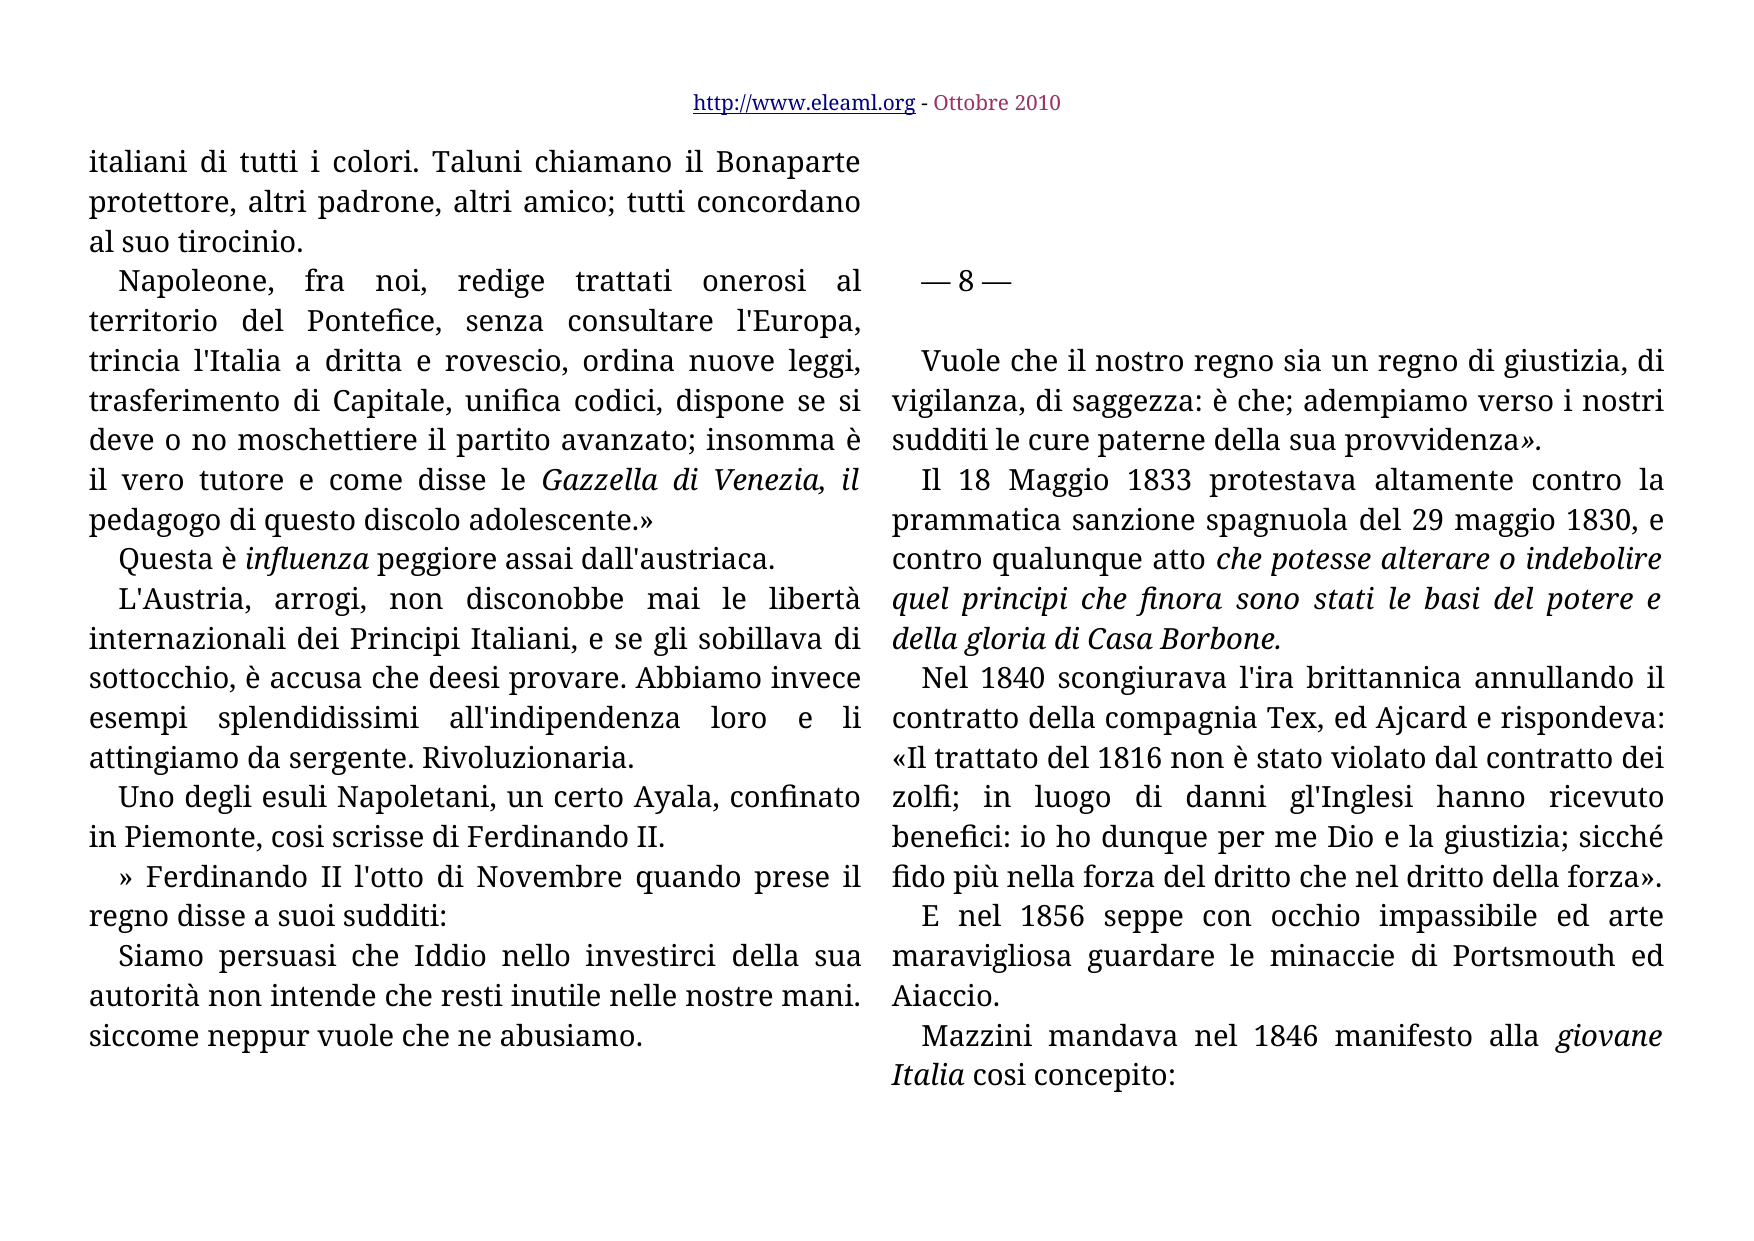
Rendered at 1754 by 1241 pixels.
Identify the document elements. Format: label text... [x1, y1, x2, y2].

text Nel 1840 scongiurava l'ira brittannica annullando il contratto della compagnia Tex, ed Ajcard e rispondeva: «Il trattato del 1816 non è stato violato dal contratto dei zolfi; in luogo di danni gl'Inglesi hanno ricevuto benefici: io ho dunque per me Dio e la giustizia; sicché fido più nella forza del dritto che nel dritto della forza». [892, 658, 1665, 896]
text Mazzini mandava nel 1846 manifesto alla giovane Italia cosi concepito: [892, 1015, 1665, 1094]
text L'Austria, arrogi, non disconobbe mai le libertà internazionali dei Principi Italiani, e se gli sobillava di sottocchio, è accusa che deesi provare. Abbiamo invece esempi splendidissimi all'indipendenza loro e li attingiamo da sergente. Rivoluzionaria. [88, 578, 862, 777]
text » Ferdinando II l'otto di Novembre quando prese il regno disse a suoi sudditi: [88, 856, 862, 935]
text E nel 1856 seppe con occhio impassibile ed arte maravigliosa guardare le minaccie di Portsmouth ed Aiaccio. [892, 896, 1665, 1015]
text Napoleone, fra noi, redige trattati onerosi al territorio del Pontefice, senza consultare l'Europa, trincia l'Italia a dritta e rovescio, ordina nuove leggi, trasferimento di Capitale, unifica codici, dispone se si deve o no moschettiere il partito avanzato; insomma è il vero tutore e come disse le Gazzella di Venezia, il pedagogo di questo discolo adolescente.» [88, 261, 862, 538]
text Il 18 Maggio 1833 protestava altamente contro la prammatica sanzione spagnuola del 29 maggio 1830, e contro qualunque atto che potesse alterare o indebolire quel principi che finora sono stati le basi del potere e della gloria di Casa Borbone. [892, 459, 1665, 658]
text Uno degli esuli Napoletani, un certo Ayala, confinato in Piemonte, cosi scrisse di Ferdinando II. [88, 777, 862, 856]
text Siamo persuasi che Iddio nello investirci della sua autorità non intende che resti inutile nelle nostre mani. siccome neppur vuole che ne abusiamo. [88, 935, 862, 1054]
text — 8 — [892, 261, 1665, 300]
text italiani di tutti i colori. Taluni chiamano il Bonaparte protettore, altri padrone, altri amico; tutti concordano al suo tirocinio. [88, 142, 862, 261]
text Questa è influenza peggiore assai dall'austriaca. [88, 538, 862, 578]
text Vuole che il nostro regno sia un regno di giustizia, di vigilanza, di saggezza: è che; adempiamo verso i nostri sudditi le cure paterne della sua provvidenza». [892, 340, 1665, 459]
